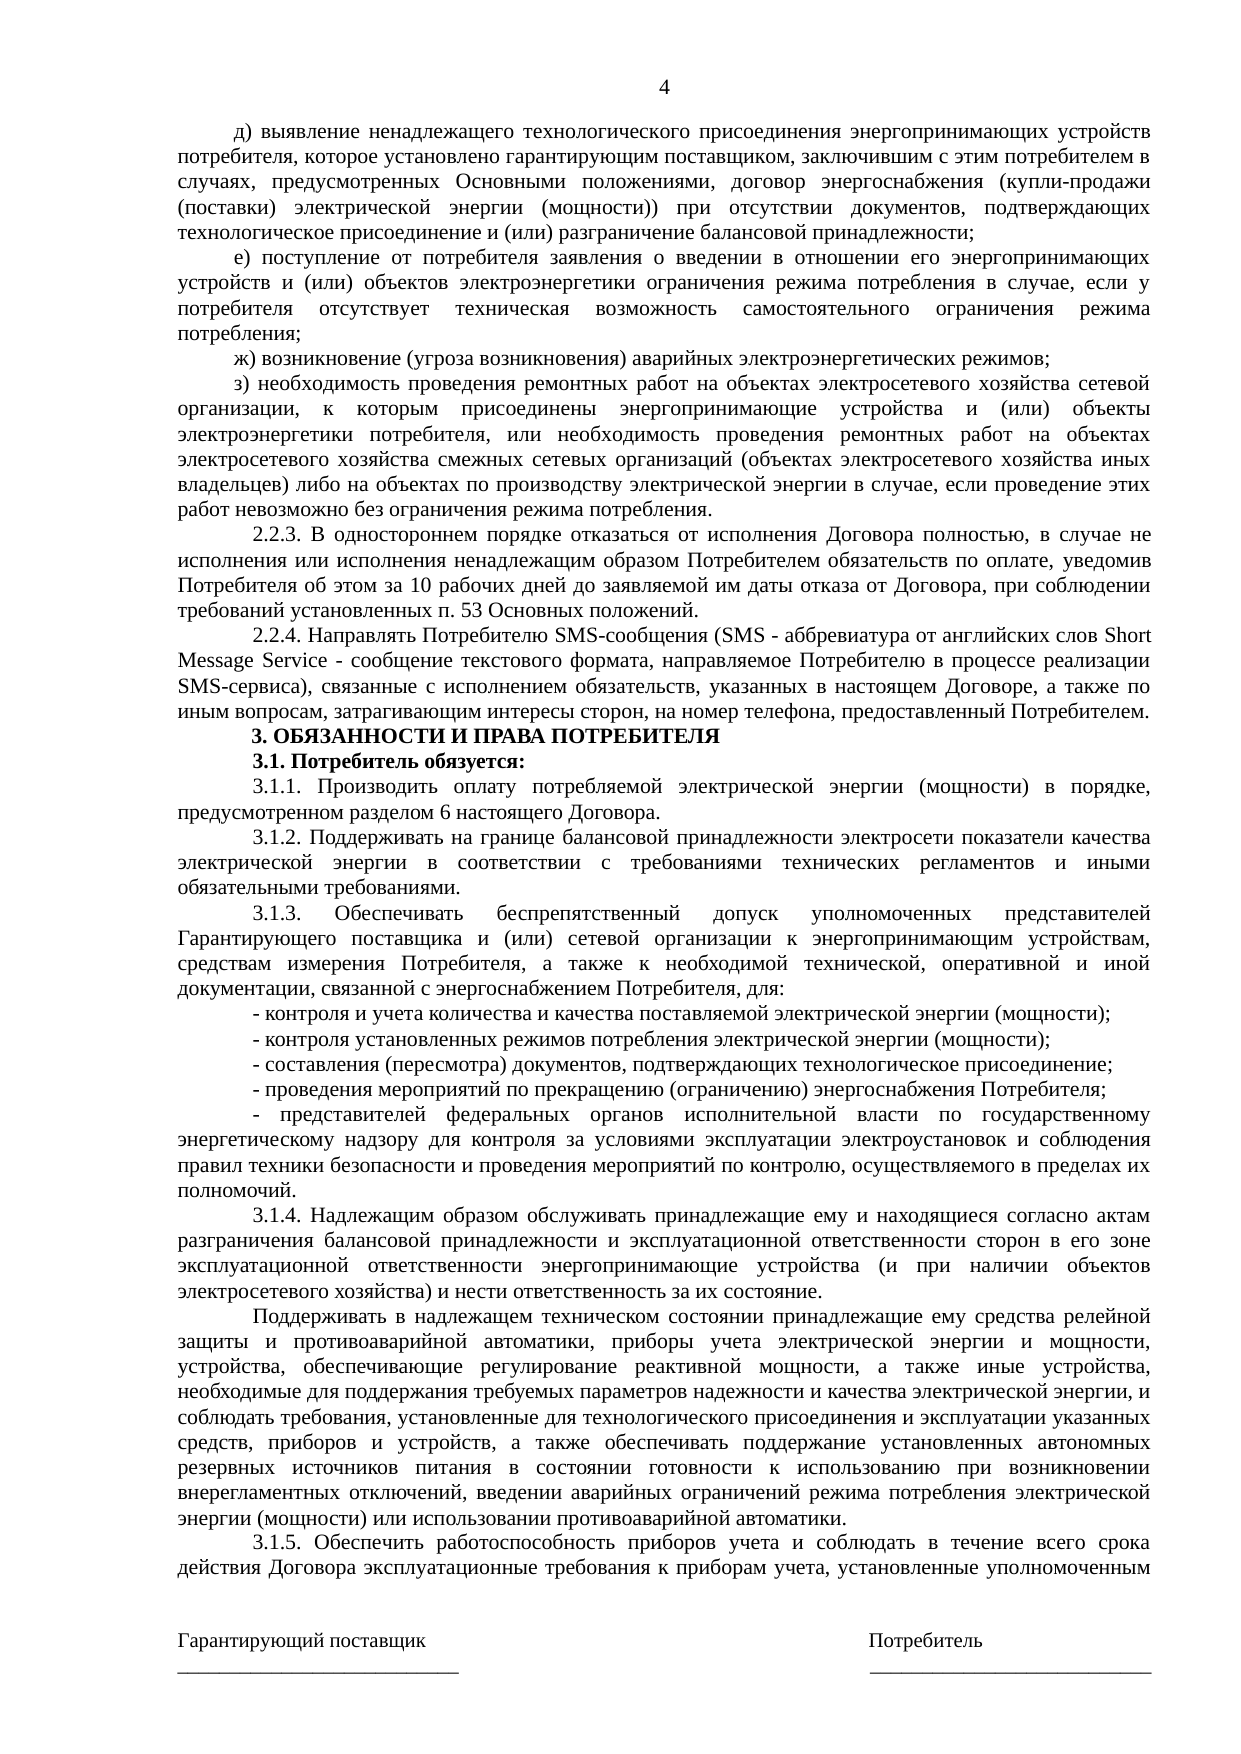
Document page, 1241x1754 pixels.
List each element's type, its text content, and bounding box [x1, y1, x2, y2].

text - контроля установленных режимов потребления электрической энергии (мощности); [177, 1026, 1152, 1051]
text 3.1.5. Обеспечить работоспособность приборов учета и соблюдать в течение всего срока действия Договора эксплуатационные требования к приборам учета, установленные уполномоченным [177, 1530, 1152, 1580]
text Поддерживать в надлежащем техническом состоянии принадлежащие ему средства релейной защиты и противоаварийной автоматики, приборы учета электрической энергии и мощности, устройства, обеспечивающие регулирование реактивной мощности, а также иные устройства, необходимые для поддержания требуемых параметров надежности и качества электрической энергии, и соблюдать требования, установленные для технологического присоединения и эксплуатации указанных средств, приборов и устройств, а также обеспечивать поддержание установленных автономных резервных источников питания в состоянии готовности к использованию при возникновении внерегламентных отключений, введении аварийных ограничений режима потребления электрической энергии (мощности) или использовании противоаварийной автоматики. [177, 1303, 1152, 1530]
text д) выявление ненадлежащего технологического присоединения энергопринимающих устройств потребителя, которое установлено гарантирующим поставщиком, заключившим с этим потребителем в случаях, предусмотренных Основными положениями, договор энергоснабжения (купли-продажи (поставки) электрической энергии (мощности)) при отсутствии документов, подтверждающих технологическое присоединение и (или) разграничение балансовой принадлежности; [177, 118, 1152, 244]
text ж) возникновение (угроза возникновения) аварийных электроэнергетических режимов; [177, 345, 1152, 370]
text е) поступление от потребителя заявления о введении в отношении его энергопринимающих устройств и (или) объектов электроэнергетики ограничения режима потребления в случае, если у потребителя отсутствует техническая возможность самостоятельного ограничения режима потребления; [177, 244, 1152, 345]
text 2.2.3. В одностороннем порядке отказаться от исполнения Договора полностью, в случае не исполнения или исполнения ненадлежащим образом Потребителем обязательств по оплате, уведомив Потребителя об этом за 10 рабочих дней до заявляемой им даты отказа от Договора, при соблюдении требований установленных п. 53 Основных положений. [177, 521, 1152, 622]
text 2.2.4. Направлять Потребителю SMS-сообщения (SMS - аббревиатура от английских слов Short Message Service - сообщение текстового формата, направляемое Потребителю в процессе реализации SMS-сервиса), связанные с исполнением обязательств, указанных в настоящем Договоре, а также по иным вопросам, затрагивающим интересы сторон, на номер телефона, предоставленный Потребителем. [177, 622, 1152, 723]
text - контроля и учета количества и качества поставляемой электрической энергии (мощности); [177, 1000, 1152, 1026]
text 3.1.2. Поддерживать на границе балансовой принадлежности электросети показатели качества электрической энергии в соответствии с требованиями технических регламентов и иными обязательными требованиями. [177, 824, 1152, 899]
text 3. ОБЯЗАННОСТИ И ПРАВА ПОТРЕБИТЕЛЯ [177, 723, 1152, 748]
text - проведения мероприятий по прекращению (ограничению) энергоснабжения Потребителя; [177, 1076, 1152, 1101]
text - составления (пересмотра) документов, подтверждающих технологическое присоединение; [177, 1051, 1152, 1076]
text 3.1.4. Надлежащим образом обслуживать принадлежащие ему и находящиеся согласно актам разграничения балансовой принадлежности и эксплуатационной ответственности сторон в его зоне эксплуатационной ответственности энергопринимающие устройства (и при наличии объектов электросетевого хозяйства) и нести ответственность за их состояние. [177, 1202, 1152, 1303]
text 3.1.3. Обеспечивать беспрепятственный допуск уполномоченных представителей Гарантирующего поставщика и (или) сетевой организации к энергопринимающим устройствам, средствам измерения Потребителя, а также к необходимой технической, оперативной и иной документации, связанной с энергоснабжением Потребителя, для: [177, 899, 1152, 1000]
text 3.1.1. Производить оплату потребляемой электрической энергии (мощности) в порядке, предусмотренном разделом 6 настоящего Договора. [177, 773, 1152, 824]
text з) необходимость проведения ремонтных работ на объектах электросетевого хозяйства сетевой организации, к которым присоединены энергопринимающие устройства и (или) объекты электроэнергетики потребителя, или необходимость проведения ремонтных работ на объектах электросетевого хозяйства смежных сетевых организаций (объектах электросетевого хозяйства иных владельцев) либо на объектах по производству электрической энергии в случае, если проведение этих работ невозможно без ограничения режима потребления. [177, 370, 1152, 521]
text - представителей федеральных органов исполнительной власти по государственному энергетическому надзору для контроля за условиями эксплуатации электроустановок и соблюдения правил техники безопасности и проведения мероприятий по контролю, осуществляемого в пределах их полномочий. [177, 1101, 1152, 1202]
text 3.1. Потребитель обязуется: [177, 748, 1152, 773]
